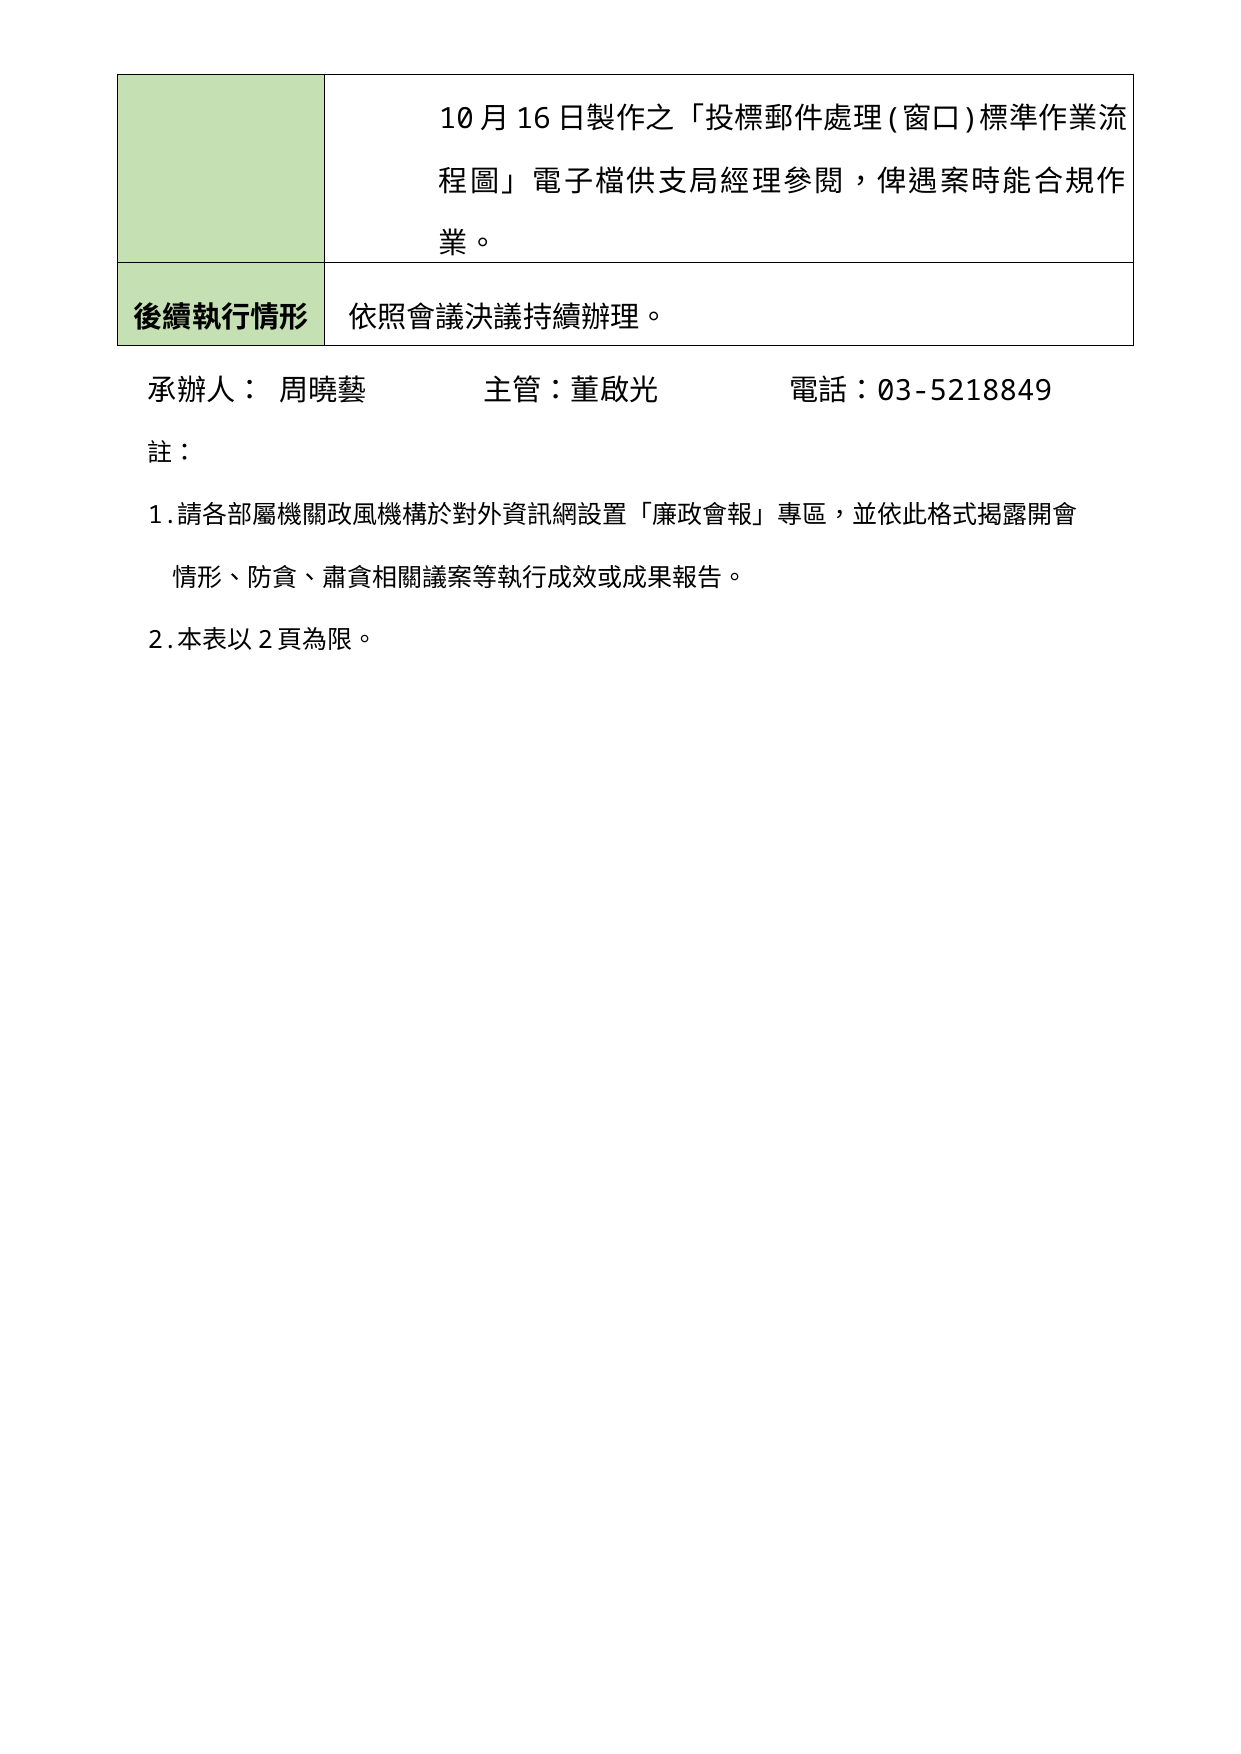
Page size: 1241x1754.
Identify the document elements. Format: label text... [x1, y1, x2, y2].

table_cell 10月16日製作之「投標郵件處理(窗口)標準作業流程圖」電子檔供支局經理參閱，俾遇案時能合規作業。 [325, 75, 1133, 262]
table_cell 依照會議決議持續辦理。 [325, 263, 1133, 345]
table_cell [118, 75, 324, 262]
table_cell 後續執行情形 [118, 263, 324, 345]
text 2.本表以2頁為限。 [148, 596, 1078, 658]
text 1.請各部屬機關政風機構於對外資訊網設置「廉政會報」專區，並依此格式揭露開會情形、防貪、肅貪相關議案等執行成效或成果報告。 [148, 471, 1078, 596]
text 承辦人： 周曉藝 主管：董啟光 電話：03-5218849 [148, 346, 1078, 408]
text 註： [148, 408, 1078, 471]
